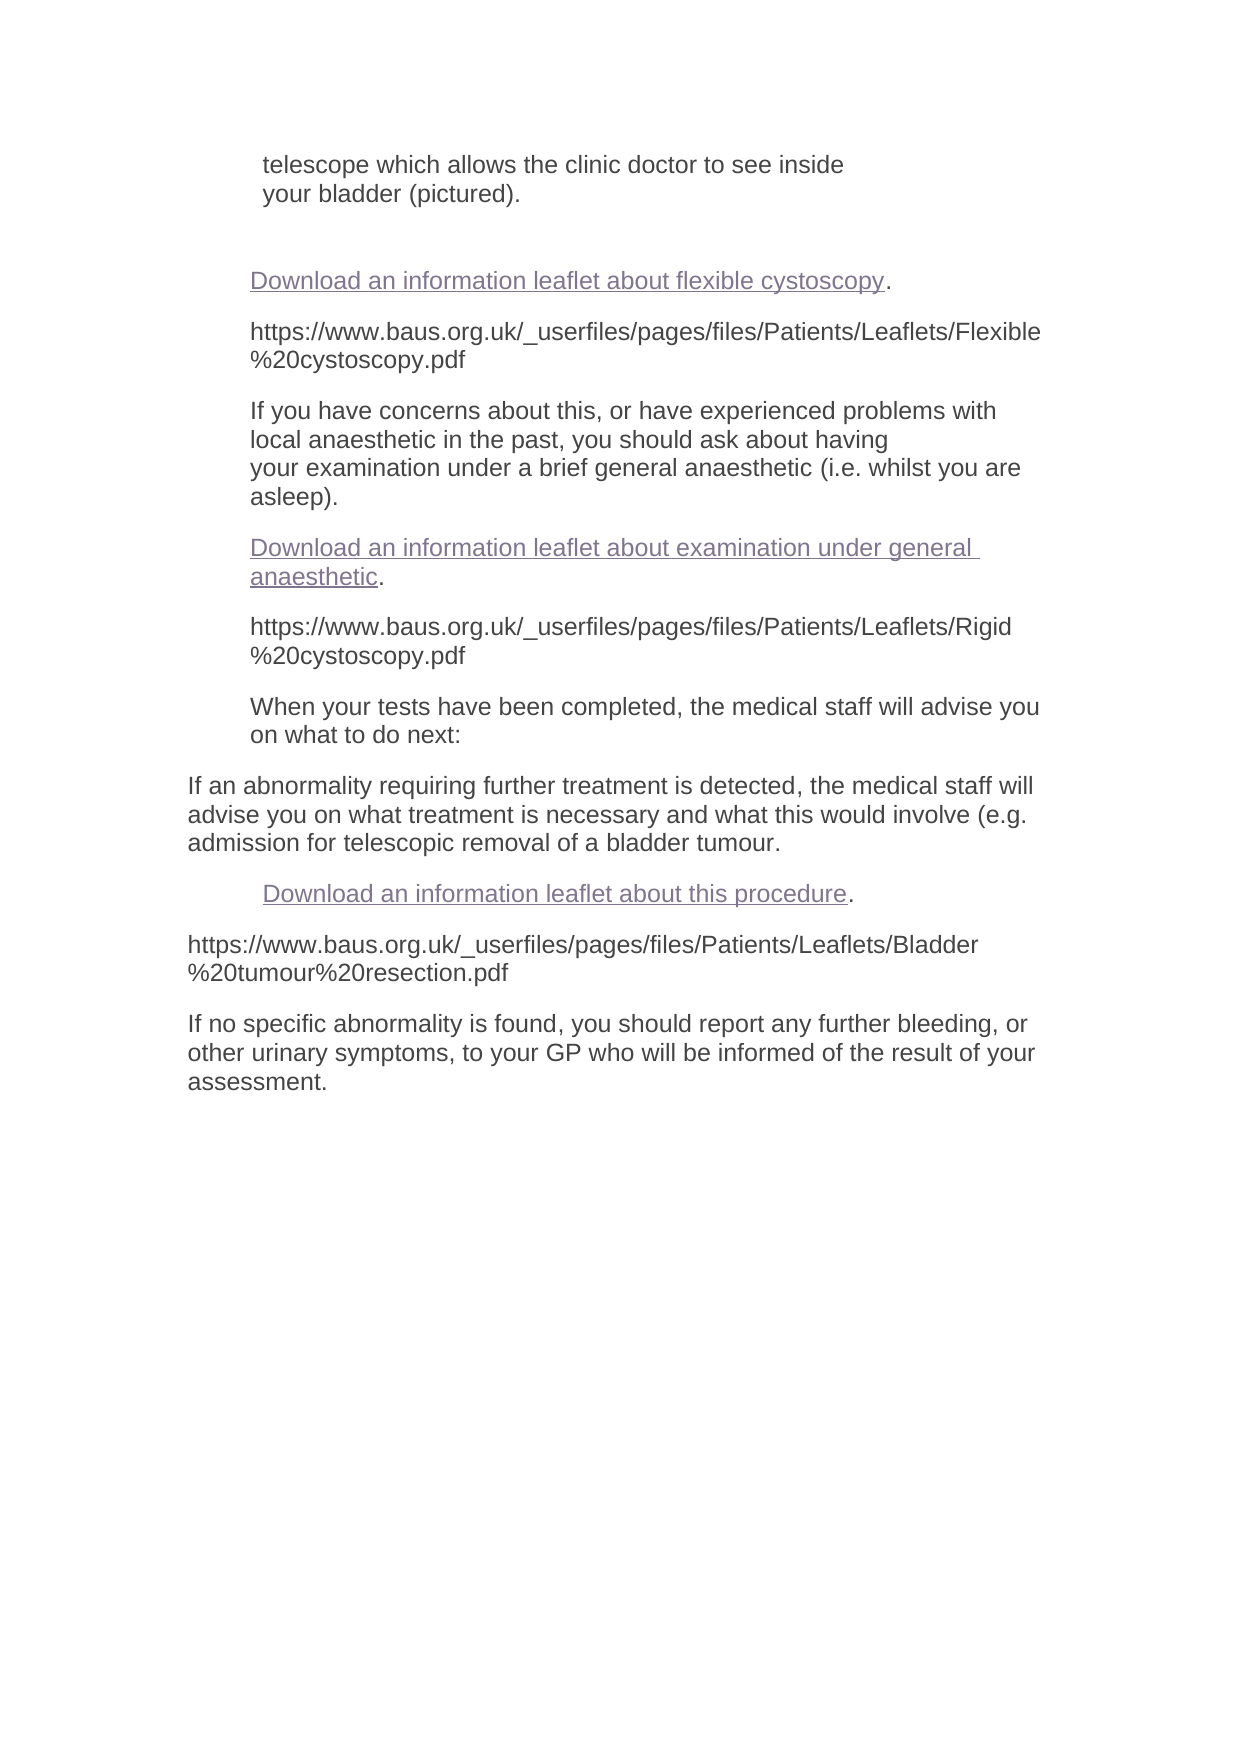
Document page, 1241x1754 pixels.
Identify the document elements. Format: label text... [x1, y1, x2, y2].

list telescope which allows the clinic doctor to see inside your bladder (pictured). [225, 150, 1053, 207]
text Download an information leaflet about this procedure. [187, 879, 1053, 908]
text https://www.baus.org.uk/_userfiles/pages/files/Patients/Leaflets/Flexible%20cystoscopy.pdf [250, 317, 1053, 374]
text If you have concerns about this, or have experienced problems with local anaesthetic in the past, you should ask about having your examination under a brief general anaesthetic (i.e. whilst you are asleep). [250, 396, 1053, 511]
text When your tests have been completed, the medical staff will advise you on what to do next: [250, 692, 1053, 749]
text https://www.baus.org.uk/_userfiles/pages/files/Patients/Leaflets/Rigid%20cystoscopy.pdf [250, 612, 1053, 670]
text If an abnormality requiring further treatment is detected, the medical staff will advise you on what treatment is necessary and what this would involve (e.g. admission for telescopic removal of a bladder tumour. [187, 771, 1053, 857]
text Download an information leaflet about flexible cystoscopy. [250, 266, 1053, 295]
text If no specific abnormality is found, you should report any further bleeding, or other urinary symptoms, to your GP who will be informed of the result of your assessment. [187, 1009, 1053, 1095]
text https://www.baus.org.uk/_userfiles/pages/files/Patients/Leaflets/Bladder%20tumour%20resection.pdf [187, 930, 1053, 987]
text Download an information leaflet about examination under general anaesthetic. [250, 533, 1053, 590]
